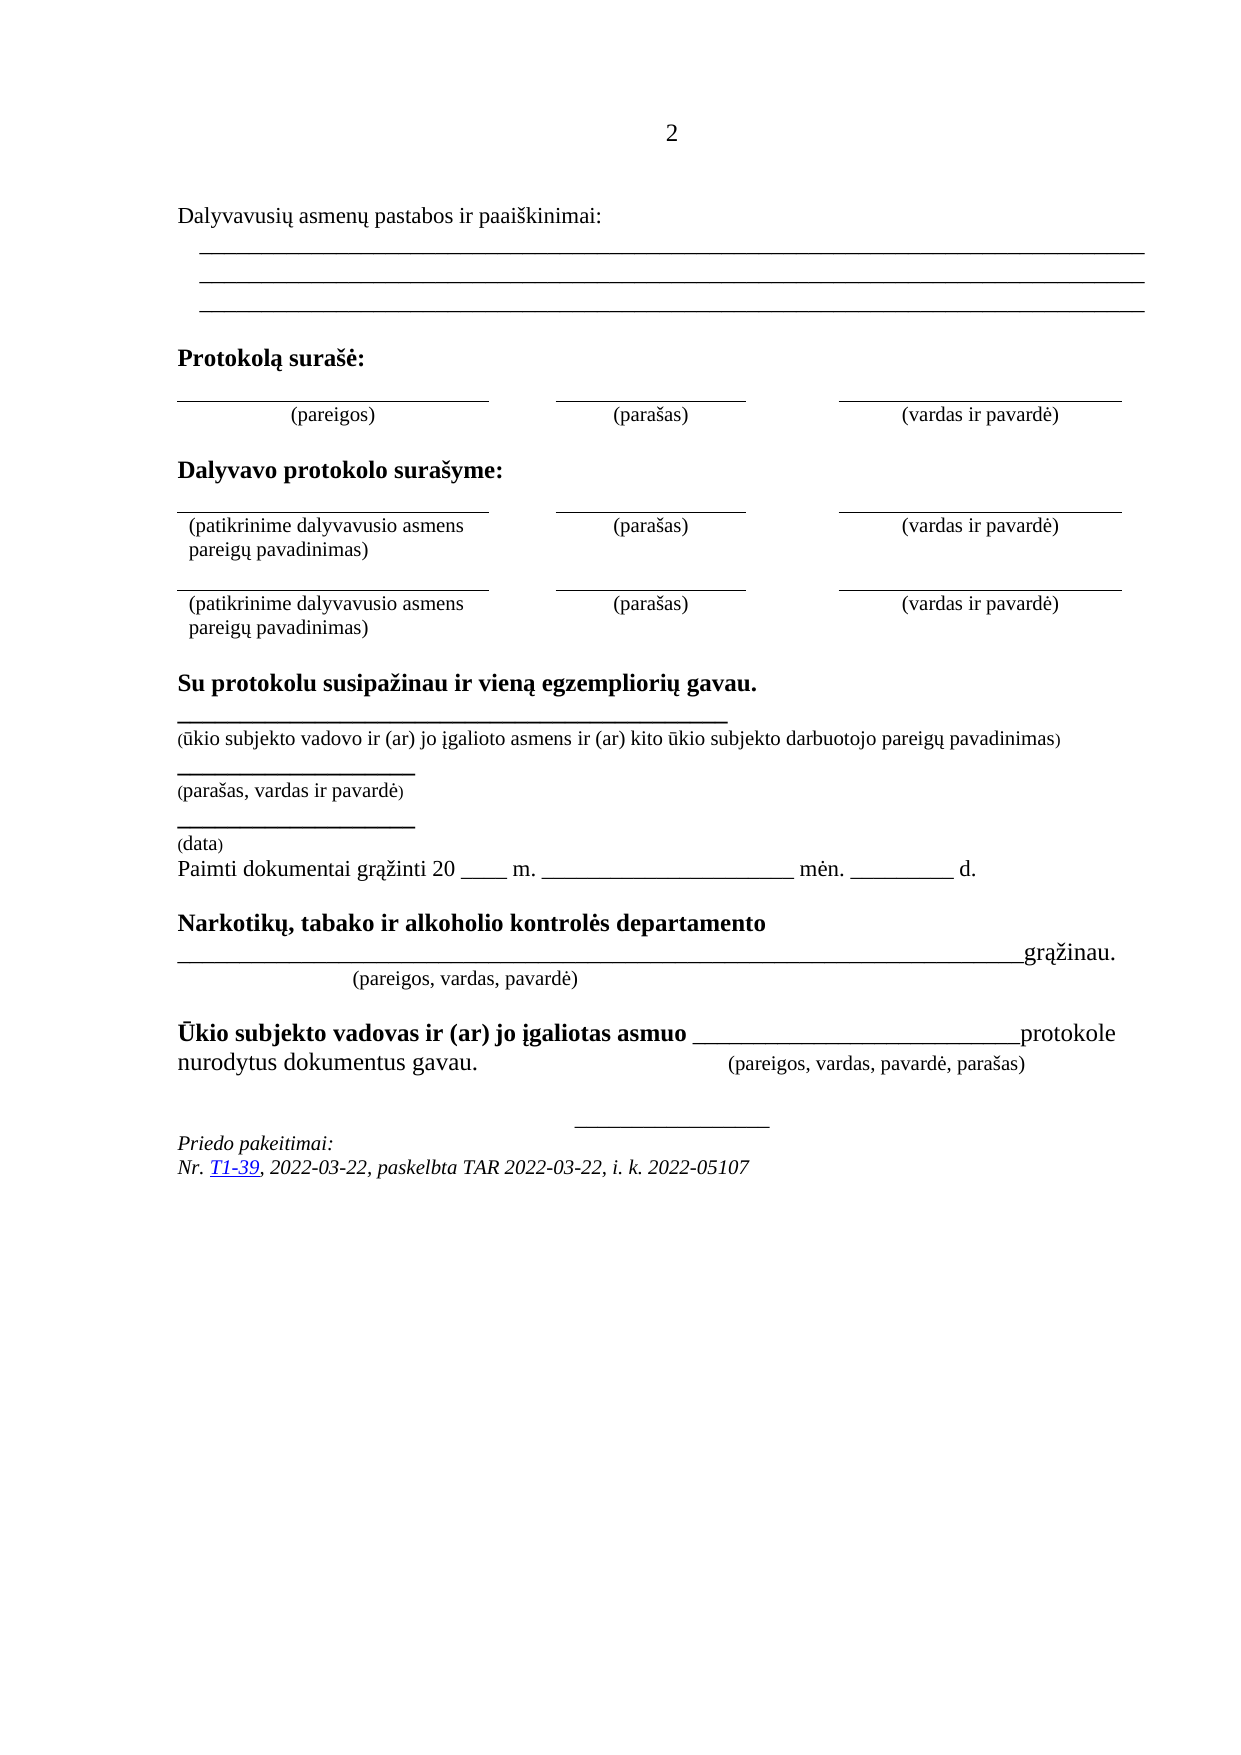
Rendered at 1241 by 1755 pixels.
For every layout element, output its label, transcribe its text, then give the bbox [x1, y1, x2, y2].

text (ūkio subjekto vadovo ir (ar) jo įgalioto asmens ir (ar) kito ūkio subjekto darbuotojo pareigų pavadinimas) [177, 726, 1167, 749]
table_header (pareigos) [177, 402, 488, 426]
text _ [177, 228, 1167, 257]
text (parašas, vardas ir pavardė) [177, 778, 1167, 802]
text _ grąžinau. [177, 937, 1167, 965]
table_header (patikrinime dalyvavusio asmens pareigų pavadinimas) [177, 513, 488, 561]
text Narkotikų, tabako ir alkoholio kontrolės departamento [177, 908, 1167, 937]
text Dalyvavo protokolo surašyme: [177, 455, 1167, 483]
table_header (vardas ir pavardė) [839, 513, 1122, 561]
text Ūkio subjekto vadovas ir (ar) jo įgaliotas asmuo protokole [177, 1018, 1167, 1047]
text _ [177, 286, 1167, 314]
text (data) [177, 831, 1167, 855]
table_header (parašas) [556, 513, 746, 561]
text ___________________ [177, 749, 1167, 778]
table_header [489, 590, 556, 639]
text Dalyvavusių asmenų pastabos ir paaiškinimai: [177, 202, 1167, 228]
table_header (parašas) [556, 402, 746, 426]
table_header (vardas ir pavardė) [839, 402, 1122, 426]
table_header (parašas) [556, 591, 746, 639]
table_header (patikrinime dalyvavusio asmens pareigų pavadinimas) [177, 591, 488, 639]
table_header (vardas ir pavardė) [839, 591, 1122, 639]
table_header [489, 512, 556, 561]
text Priedo pakeitimai: [177, 1131, 1167, 1155]
text Protokolą surašė: [177, 343, 1167, 372]
text Paimti dokumentai grąžinti 20 ____ m. ______________________ mėn. _________ d. [177, 855, 1167, 882]
text ____________________________________________ [177, 697, 1167, 726]
text Su protokolu susipažinau ir vieną egzempliorių gavau. [177, 668, 1167, 697]
text nurodytus dokumentus gavau. (pareigos, vardas, pavardė, parašas) [177, 1047, 1167, 1076]
table_header [746, 590, 838, 639]
text _________________ [177, 1104, 1167, 1131]
text Nr. T1-39, 2022-03-22, paskelbta TAR 2022-03-22, i. k. 2022-05107 [177, 1155, 1167, 1179]
table_header [746, 512, 838, 561]
text (pareigos, vardas, pavardė) [177, 965, 1167, 989]
text _ [177, 257, 1167, 286]
text ___________________ [177, 802, 1167, 831]
table_header [489, 401, 556, 426]
table_header [746, 401, 838, 426]
